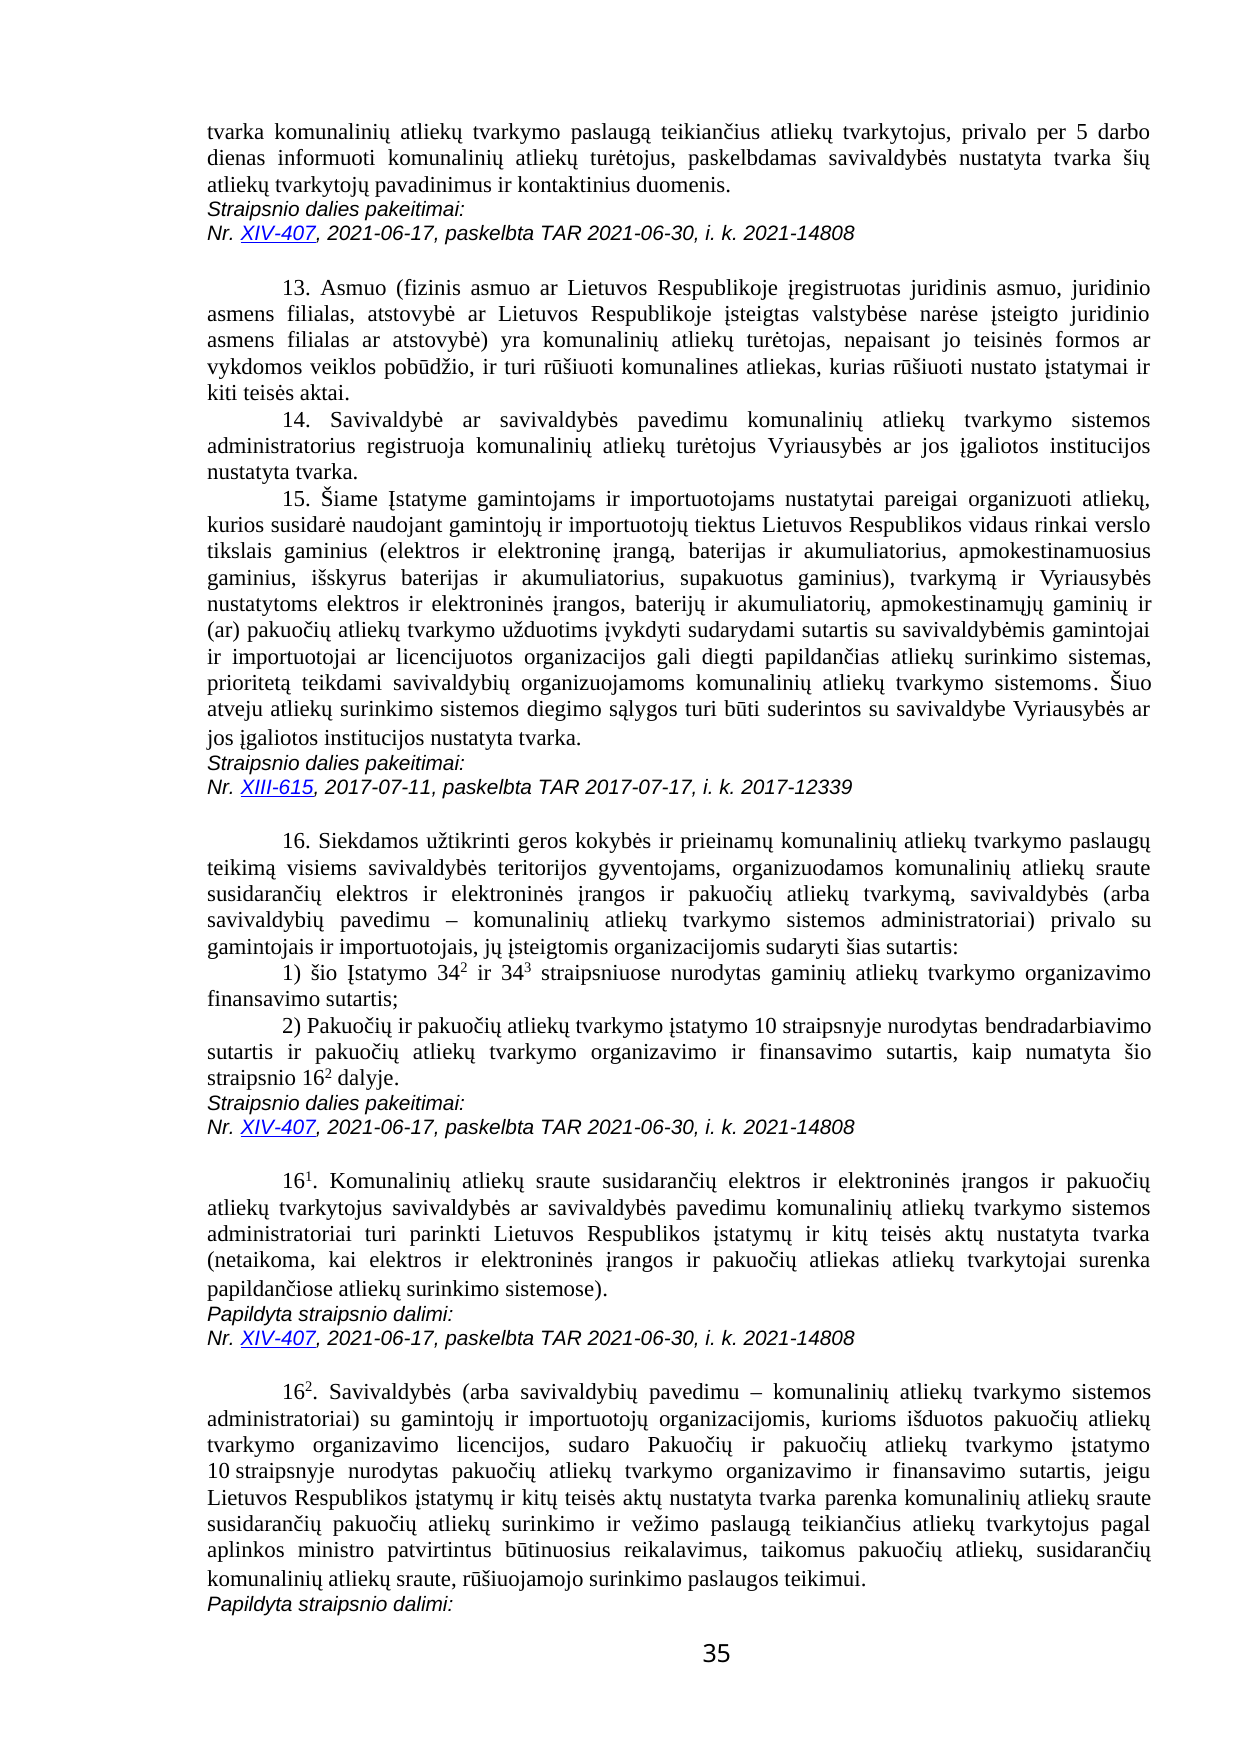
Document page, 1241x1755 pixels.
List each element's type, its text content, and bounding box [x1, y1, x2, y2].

text Straipsnio dalies pakeitimai: [207, 1091, 1152, 1115]
text Straipsnio dalies pakeitimai: [207, 751, 1152, 774]
text 15. Šiame Įstatyme gamintojams ir importuotojams nustatytai pareigai organizuoti atliekų, kurios susidarė naudojant gamintojų ir importuotojų tiektus Lietuvos Respublikos vidaus rinkai verslo tikslais gaminius (elektros ir elektroninę įrangą, baterijas ir akumuliatorius, apmokestinamuosius gaminius, išskyrus baterijas ir akumuliatorius, supakuotus gaminius), tvarkymą ir Vyriausybės nustatytoms elektros ir elektroninės įrangos, baterijų ir akumuliatorių, apmokestinamųjų gaminių ir (ar) pakuočių atliekų tvarkymo užduotims įvykdyti sudarydami sutartis su savivaldybėmis gamintojai ir importuotojai ar licencijuotos organizacijos gali diegti papildančias atliekų surinkimo sistemas, prioritetą teikdami savivaldybių organizuojamoms komunalinių atliekų tvarkymo sistemoms. Šiuo atveju atliekų surinkimo sistemos diegimo sąlygos turi būti suderintos su savivaldybe Vyriausybės ar jos įgaliotos institucijos nustatyta tvarka. [207, 485, 1152, 751]
text Nr. XIII-615, 2017-07-11, paskelbta TAR 2017-07-17, i. k. 2017-12339 [207, 774, 1152, 798]
text 1) šio Įstatymo 342 ir 343 straipsniuose nurodytas gaminių atliekų tvarkymo organizavimo finansavimo sutartis; [207, 959, 1152, 1012]
text Nr. XIV-407, 2021-06-17, paskelbta TAR 2021-06-30, i. k. 2021-14808 [207, 221, 1152, 245]
text 16. Siekdamos užtikrinti geros kokybės ir prieinamų komunalinių atliekų tvarkymo paslaugų teikimą visiems savivaldybės teritorijos gyventojams, organizuodamos komunalinių atliekų sraute susidarančių elektros ir elektroninės įrangos ir pakuočių atliekų tvarkymą, savivaldybės (arba savivaldybių pavedimu – komunalinių atliekų tvarkymo sistemos administratoriai) privalo su gamintojais ir importuotojais, jų įsteigtomis organizacijomis sudaryti šias sutartis: [207, 827, 1152, 959]
text Nr. XIV-407, 2021-06-17, paskelbta TAR 2021-06-30, i. k. 2021-14808 [207, 1326, 1152, 1349]
text Papildyta straipsnio dalimi: [207, 1302, 1152, 1326]
text Papildyta straipsnio dalimi: [207, 1592, 1152, 1616]
text 13. Asmuo (fizinis asmuo ar Lietuvos Respublikoje įregistruotas juridinis asmuo, juridinio asmens filialas, atstovybė ar Lietuvos Respublikoje įsteigtas valstybėse narėse įsteigto juridinio asmens filialas ar atstovybė) yra komunalinių atliekų turėtojas, nepaisant jo teisinės formos ar vykdomos veiklos pobūdžio, ir turi rūšiuoti komunalines atliekas, kurias rūšiuoti nustato įstatymai ir kiti teisės aktai. [207, 274, 1152, 406]
text 2) Pakuočių ir pakuočių atliekų tvarkymo įstatymo 10 straipsnyje nurodytas bendradarbiavimo sutartis ir pakuočių atliekų tvarkymo organizavimo ir finansavimo sutartis, kaip numatyta šio straipsnio 162 dalyje. [207, 1012, 1152, 1091]
text 14. Savivaldybė ar savivaldybės pavedimu komunalinių atliekų tvarkymo sistemos administratorius registruoja komunalinių atliekų turėtojus Vyriausybės ar jos įgaliotos institucijos nustatyta tvarka. [207, 406, 1152, 485]
text Nr. XIV-407, 2021-06-17, paskelbta TAR 2021-06-30, i. k. 2021-14808 [207, 1115, 1152, 1139]
text 162. Savivaldybės (arba savivaldybių pavedimu – komunalinių atliekų tvarkymo sistemos administratoriai) su gamintojų ir importuotojų organizacijomis, kurioms išduotos pakuočių atliekų tvarkymo organizavimo licencijos, sudaro Pakuočių ir pakuočių atliekų tvarkymo įstatymo 10 straipsnyje nurodytas pakuočių atliekų tvarkymo organizavimo ir finansavimo sutartis, jeigu Lietuvos Respublikos įstatymų ir kitų teisės aktų nustatyta tvarka parenka komunalinių atliekų sraute susidarančių pakuočių atliekų surinkimo ir vežimo paslaugą teikiančius atliekų tvarkytojus pagal aplinkos ministro patvirtintus būtinuosius reikalavimus, taikomus pakuočių atliekų, susidarančių komunalinių atliekų sraute, rūšiuojamojo surinkimo paslaugos teikimui. [207, 1378, 1152, 1592]
text Straipsnio dalies pakeitimai: [207, 197, 1152, 221]
text tvarka komunalinių atliekų tvarkymo paslaugą teikiančius atliekų tvarkytojus, privalo per 5 darbo dienas informuoti komunalinių atliekų turėtojus, paskelbdamas savivaldybės nustatyta tvarka šių atliekų tvarkytojų pavadinimus ir kontaktinius duomenis. [207, 118, 1152, 197]
text 161. Komunalinių atliekų sraute susidarančių elektros ir elektroninės įrangos ir pakuočių atliekų tvarkytojus savivaldybės ar savivaldybės pavedimu komunalinių atliekų tvarkymo sistemos administratoriai turi parinkti Lietuvos Respublikos įstatymų ir kitų teisės aktų nustatyta tvarka (netaikoma, kai elektros ir elektroninės įrangos ir pakuočių atliekas atliekų tvarkytojai surenka papildančiose atliekų surinkimo sistemose). [207, 1167, 1152, 1302]
